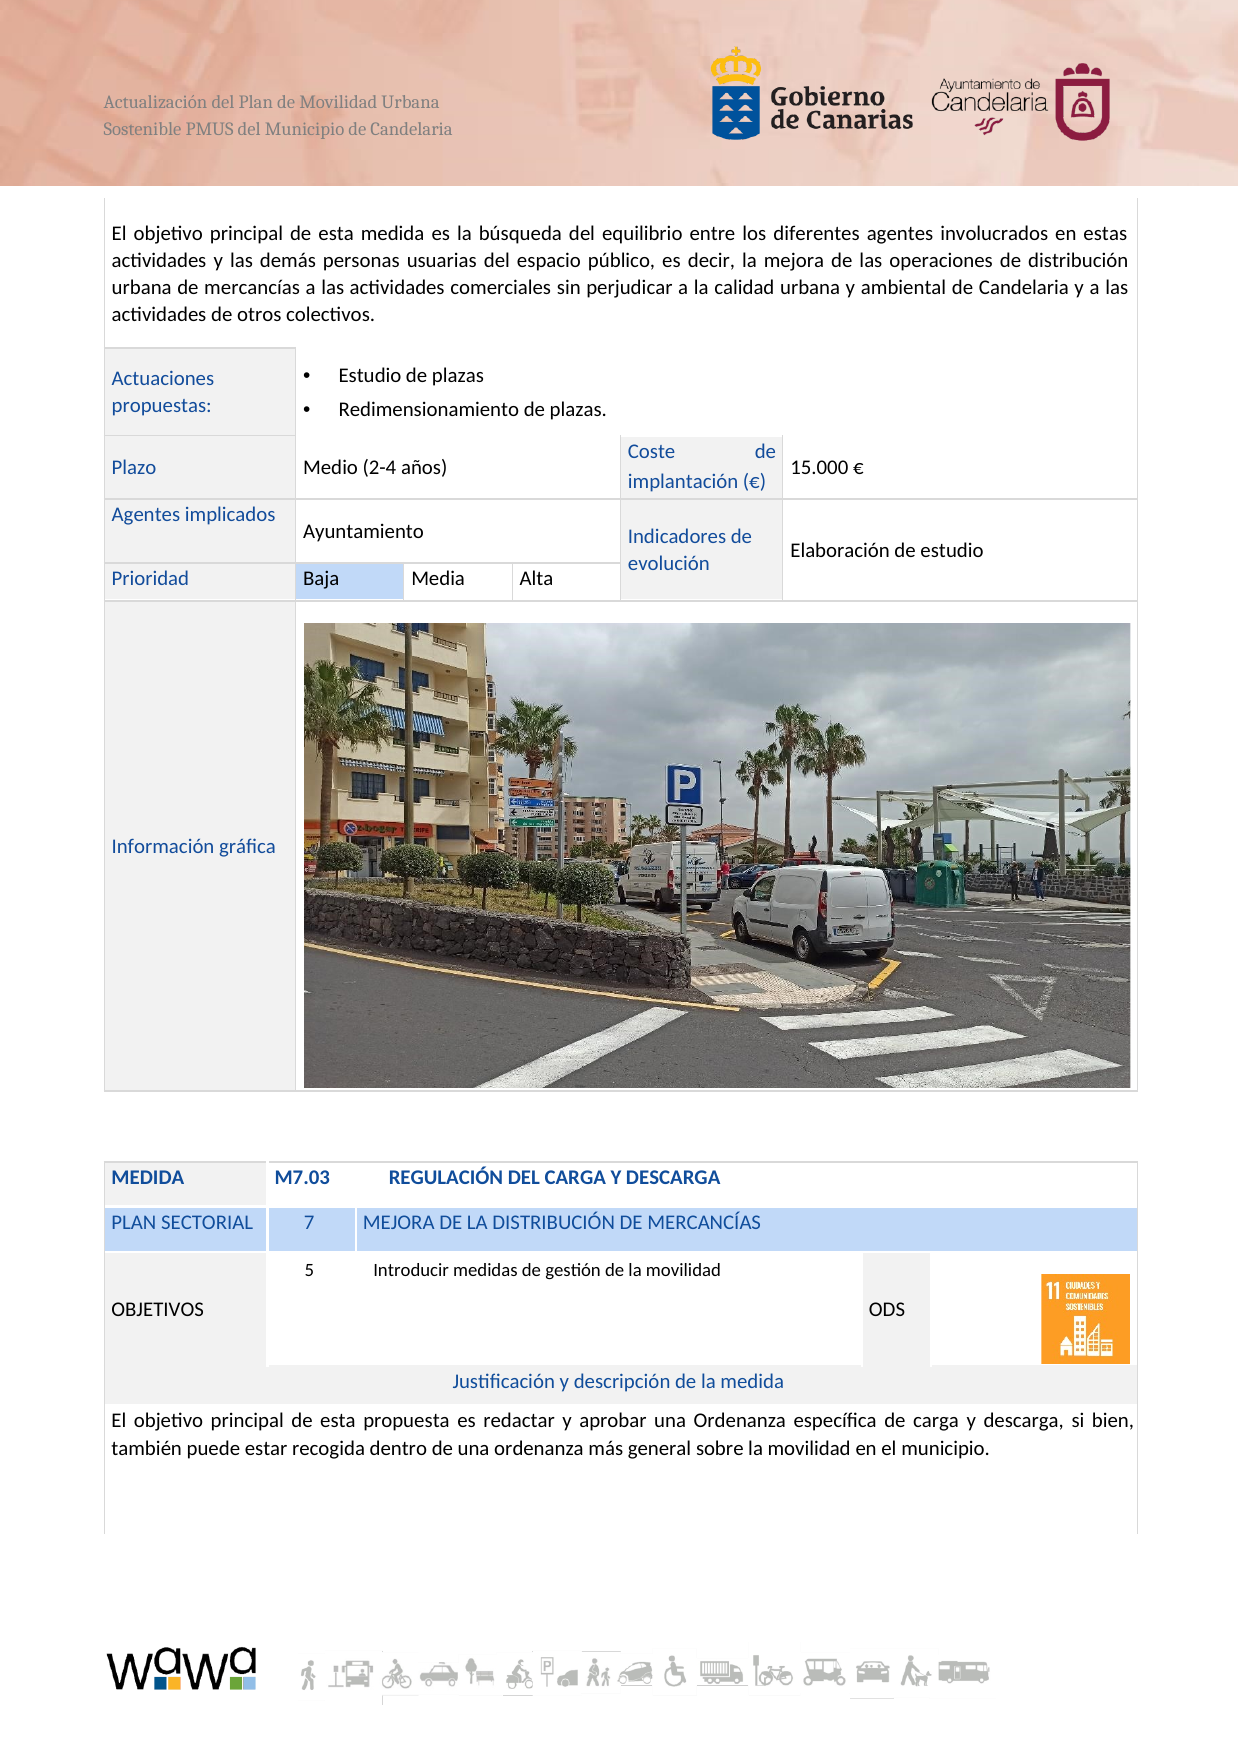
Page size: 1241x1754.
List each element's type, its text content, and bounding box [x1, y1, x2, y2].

table_cell Ayuntamiento [296, 500, 620, 562]
table_cell Coste de implantación (€) [621, 437, 782, 498]
table_cell El objetivo principal de esta medida es la búsqueda del equilibrio entre los diferentes agentes involucrados en estas actividades y las demás personas usuarias del espacio público, es decir, la mejora de las operaciones de distribución urbana de mercancías a las actividades comerciales sin perjudicar a la calidad urbana y ambiental de Candelaria y a las actividades de otros colectivos. [105, 200, 1137, 347]
table_cell Plazo [105, 436, 295, 498]
table_cell Media [404, 564, 512, 599]
table_cell Actuaciones propuestas: [105, 349, 295, 435]
table_cell El objetivo principal de esta propuesta es redactar y aprobar una Ordenanza específica de carga y descarga, si bien, también puede estar recogida dentro de una ordenanza más general sobre la movilidad en el municipio. [105, 1406, 1137, 1532]
table_cell Estudio de plazas Redimensionamiento de plazas. [296, 349, 1137, 435]
table_header M7.03 REGULACIÓN DEL CARGA Y DESCARGA [269, 1163, 1137, 1205]
table_cell Agentes implicados [105, 500, 295, 562]
table_cell MEJORA DE LA DISTRIBUCIÓN DE MERCANCÍAS [357, 1208, 1137, 1251]
table_cell ODS [863, 1253, 930, 1365]
table_cell 7 [269, 1208, 355, 1251]
table_cell [296, 602, 1137, 1090]
table_cell Información gráfica [105, 602, 295, 1090]
table_cell 15.000 € [783, 437, 1137, 498]
table_cell Justificación y descripción de la medida [105, 1367, 1137, 1404]
table_cell PLAN SECTORIAL [105, 1208, 266, 1251]
table_cell Medio (2-4 años) [296, 437, 620, 498]
table_cell [932, 1253, 1137, 1365]
table_cell Prioridad [105, 564, 295, 599]
table_cell OBJETIVOS [105, 1253, 266, 1365]
table_cell 5 Introducir medidas de gestión de la movilidad [269, 1253, 861, 1365]
table_cell Indicadores de evolución [621, 500, 782, 599]
table_cell Elaboración de estudio [783, 500, 1137, 599]
table_cell Baja [296, 564, 403, 599]
table_cell Alta [513, 564, 620, 599]
table_header MEDIDA [105, 1163, 266, 1205]
